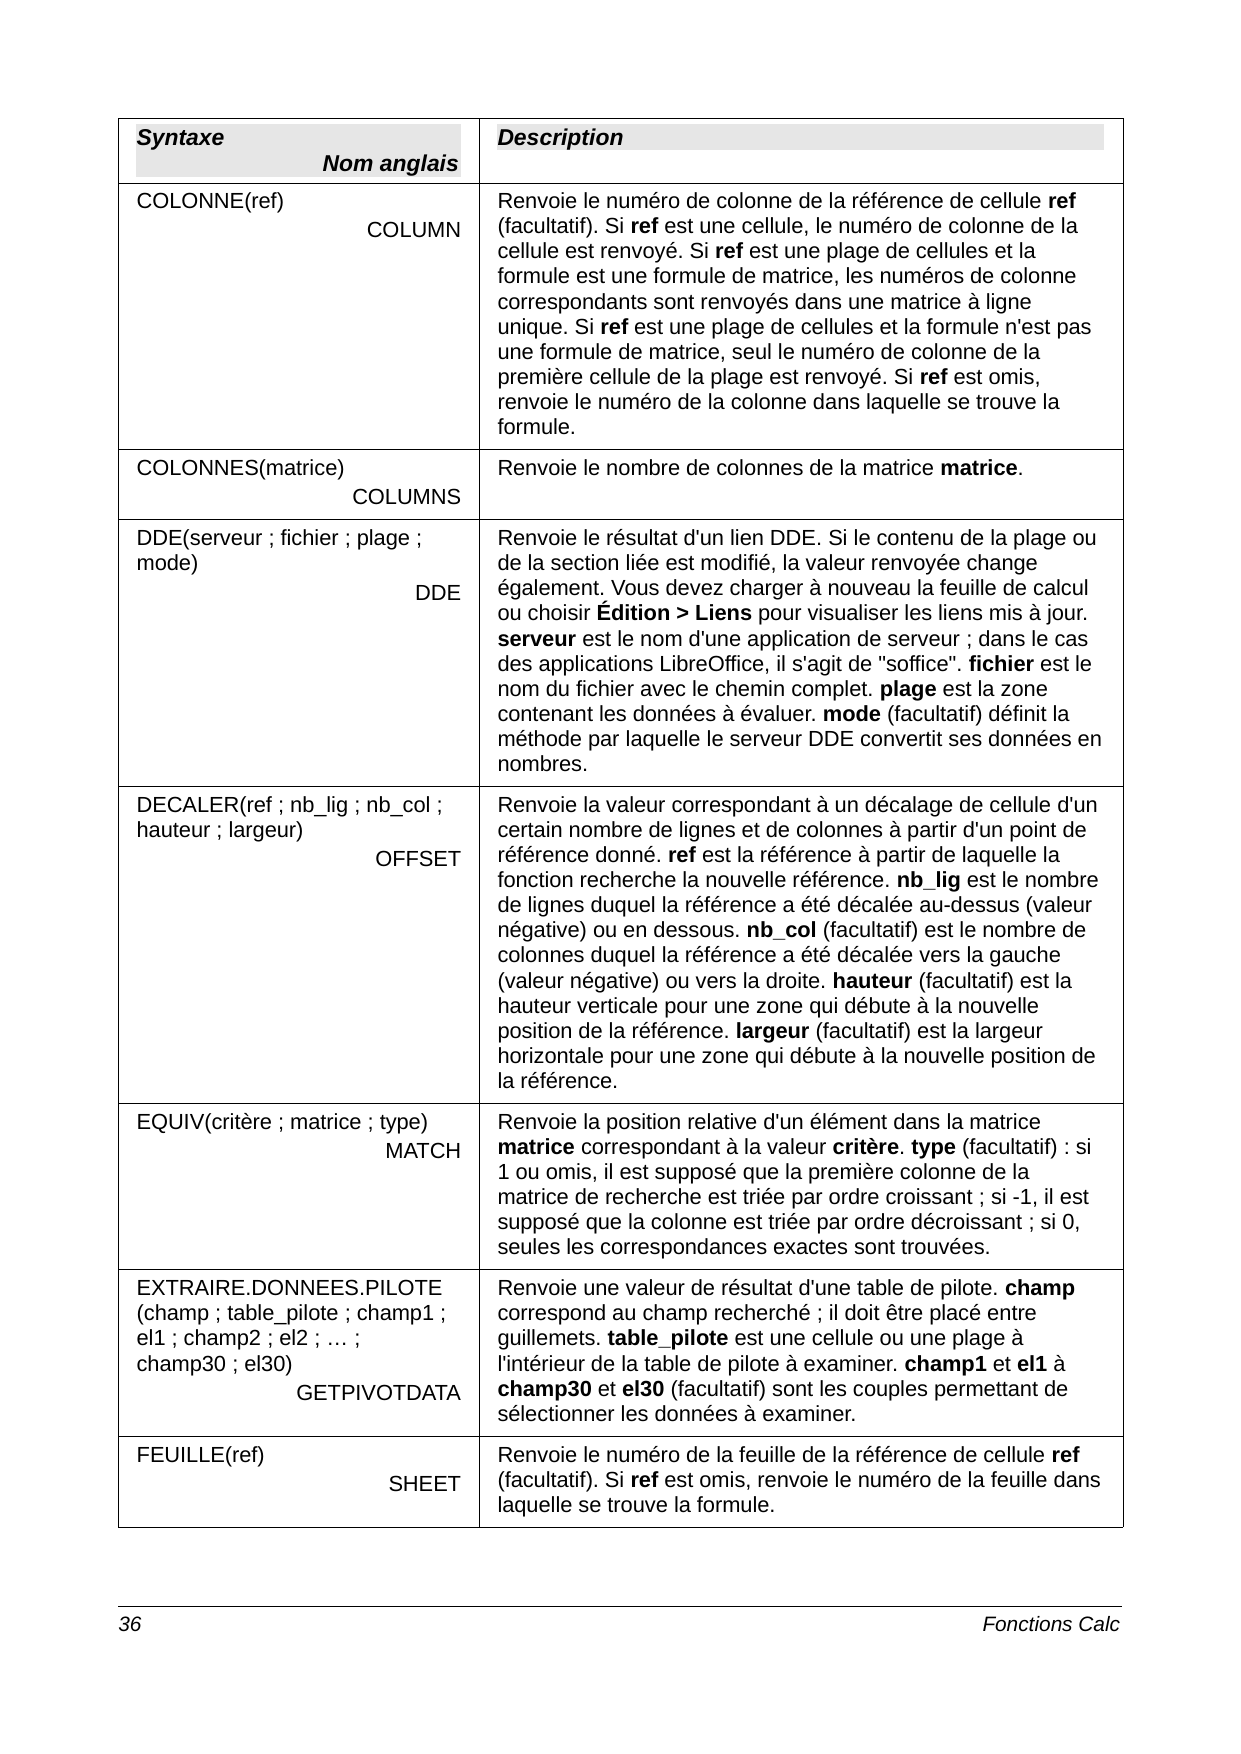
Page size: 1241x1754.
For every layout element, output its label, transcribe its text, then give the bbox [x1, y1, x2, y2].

table_cell Renvoie la valeur correspondant à un décalage de cellule d'un certain nombre de lignes et de colonnes à partir d'un point de référence donné. ref est la référence à partir de laquelle la fonction recherche la nouvelle référence. nb_lig est le nombre de lignes duquel la référence a été décalée au-dessus (valeur négative) ou en dessous. nb_col (facultatif) est le nombre de colonnes duquel la référence a été décalée vers la gauche (valeur négative) ou vers la droite. hauteur (facultatif) est la hauteur verticale pour une zone qui débute à la nouvelle position de la référence. largeur (facultatif) est la largeur horizontale pour une zone qui débute à la nouvelle position de la référence. [480, 787, 1123, 1103]
table_cell Renvoie le numéro de colonne de la référence de cellule ref (facultatif). Si ref est une cellule, le numéro de colonne de la cellule est renvoyé. Si ref est une plage de cellules et la formule est une formule de matrice, les numéros de colonne correspondants sont renvoyés dans une matrice à ligne unique. Si ref est une plage de cellules et la formule n'est pas une formule de matrice, seul le numéro de colonne de la première cellule de la plage est renvoyé. Si ref est omis, renvoie le numéro de la colonne dans laquelle se trouve la formule. [480, 184, 1123, 449]
table_header Description [480, 119, 1123, 182]
table_cell EQUIV(critère ; matrice ; type) MATCH [119, 1104, 479, 1269]
table_cell Renvoie la position relative d'un élément dans la matrice matrice correspondant à la valeur critère. type (facultatif) : si 1 ou omis, il est supposé que la première colonne de la matrice de recherche est triée par ordre croissant ; si -1, il est supposé que la colonne est triée par ordre décroissant ; si 0, seules les correspondances exactes sont trouvées. [480, 1104, 1123, 1269]
table_cell FEUILLE(ref) SHEET [119, 1437, 479, 1527]
table_cell Renvoie le nombre de colonnes de la matrice matrice. [480, 450, 1123, 519]
table_cell Renvoie le numéro de la feuille de la référence de cellule ref (facultatif). Si ref est omis, renvoie le numéro de la feuille dans laquelle se trouve la formule. [480, 1437, 1123, 1527]
table_cell COLONNES(matrice) COLUMNS [119, 450, 479, 519]
table_cell COLONNE(ref) COLUMN [119, 184, 479, 449]
table_cell DDE(serveur ; fichier ; plage ; mode) DDE [119, 520, 479, 786]
table_header Syntaxe Nom anglais [119, 119, 479, 182]
table_cell EXTRAIRE.DONNEES.PILOTE (champ ; table_pilote ; champ1 ; el1 ; champ2 ; el2 ; … ; champ30 ; el30) GETPIVOTDATA [119, 1270, 479, 1436]
table_cell Renvoie le résultat d'un lien DDE. Si le contenu de la plage ou de la section liée est modifié, la valeur renvoyée change également. Vous devez charger à nouveau la feuille de calcul ou choisir Édition > Liens pour visualiser les liens mis à jour. serveur est le nom d'une application de serveur ; dans le cas des applications LibreOffice, il s'agit de "soffice". fichier est le nom du fichier avec le chemin complet. plage est la zone contenant les données à évaluer. mode (facultatif) définit la méthode par laquelle le serveur DDE convertit ses données en nombres. [480, 520, 1123, 786]
table_cell Renvoie une valeur de résultat d'une table de pilote. champ correspond au champ recherché ; il doit être placé entre guillemets. table_pilote est une cellule ou une plage à l'intérieur de la table de pilote à examiner. champ1 et el1 à champ30 et el30 (facultatif) sont les couples permettant de sélectionner les données à examiner. [480, 1270, 1123, 1436]
table_cell DECALER(ref ; nb_lig ; nb_col ; hauteur ; largeur) OFFSET [119, 787, 479, 1103]
